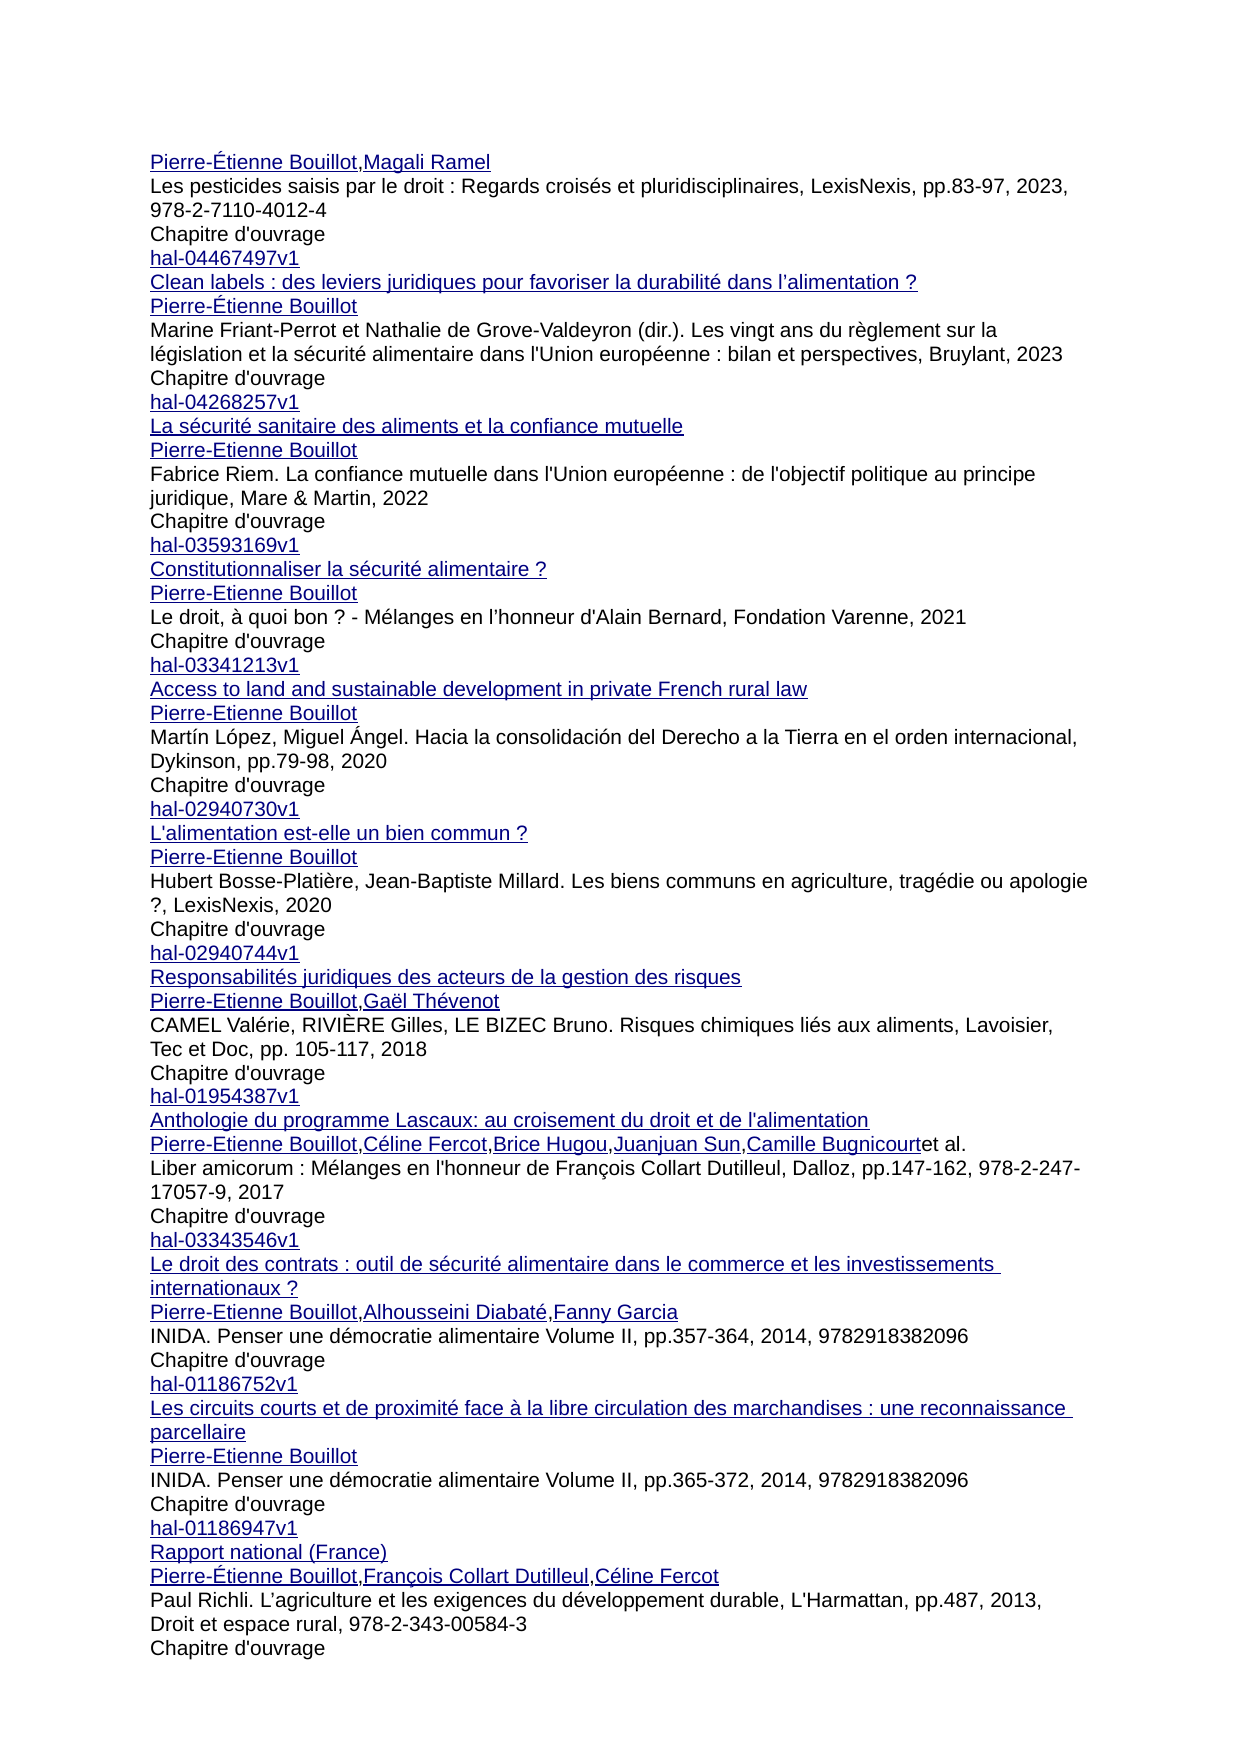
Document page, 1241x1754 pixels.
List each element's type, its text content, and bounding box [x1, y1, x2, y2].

table_cell Les circuits courts et de proximité face à la libre circulation des marchandises : une reconnaissance parcellaire Pierre-Etienne Bouillot INIDA. Penser une démocratie alimentaire Volume II, pp.365-372, 2014, 9782918382096 Chapitre d'ouvrage hal-01186947v1 [150, 1396, 1090, 1539]
table_cell Rapport national (France) Pierre-Étienne Bouillot,François Collart Dutilleul,Céline Fercot Paul Richli. L’agriculture et les exigences du développement durable, L'Harmattan, pp.487, 2013, Droit et espace rural, 978-2-343-00584-3 Chapitre d'ouvrage [150, 1540, 1090, 1659]
table_cell Access to land and sustainable development in private French rural law Pierre-Etienne Bouillot Martín López, Miguel Ángel. Hacia la consolidación del Derecho a la Tierra en el orden internacional, Dykinson, pp.79-98, 2020 Chapitre d'ouvrage hal-02940730v1 [150, 677, 1090, 821]
table_cell Anthologie du programme Lascaux: au croisement du droit et de l'alimentation Pierre-Etienne Bouillot,Céline Fercot,Brice Hugou,Juanjuan Sun,Camille Bugnicourtet al. Liber amicorum : Mélanges en l'honneur de François Collart Dutilleul, Dalloz, pp.147-162, 978-2-247-17057-9, 2017 Chapitre d'ouvrage hal-03343546v1 [150, 1108, 1090, 1252]
table_cell Constitutionnaliser la sécurité alimentaire ? Pierre-Etienne Bouillot Le droit, à quoi bon ? - Mélanges en l’honneur d'Alain Bernard, Fondation Varenne, 2021 Chapitre d'ouvrage hal-03341213v1 [150, 557, 1090, 677]
table_cell Responsabilités juridiques des acteurs de la gestion des risques Pierre-Etienne Bouillot,Gaël Thévenot CAMEL Valérie, RIVIÈRE Gilles, LE BIZEC Bruno. Risques chimiques liés aux aliments, Lavoisier, Tec et Doc, pp. 105-117, 2018 Chapitre d'ouvrage hal-01954387v1 [150, 965, 1090, 1108]
table_cell L'alimentation est-elle un bien commun ? Pierre-Etienne Bouillot Hubert Bosse-Platière, Jean-Baptiste Millard. Les biens communs en agriculture, tragédie ou apologie ?, LexisNexis, 2020 Chapitre d'ouvrage hal-02940744v1 [150, 821, 1090, 964]
table_cell Pierre-Étienne Bouillot,Magali Ramel Les pesticides saisis par le droit : Regards croisés et pluridisciplinaires, LexisNexis, pp.83-97, 2023, 978-2-7110-4012-4 Chapitre d'ouvrage hal-04467497v1 [150, 150, 1090, 270]
table_cell Le droit des contrats : outil de sécurité alimentaire dans le commerce et les investissements internationaux ? Pierre-Etienne Bouillot,Alhousseini Diabaté,Fanny Garcia INIDA. Penser une démocratie alimentaire Volume II, pp.357-364, 2014, 9782918382096 Chapitre d'ouvrage hal-01186752v1 [150, 1252, 1090, 1396]
table_cell Clean labels : des leviers juridiques pour favoriser la durabilité dans l’alimentation ? Pierre-Étienne Bouillot Marine Friant-Perrot et Nathalie de Grove-Valdeyron (dir.). Les vingt ans du règlement sur la législation et la sécurité alimentaire dans l'Union européenne : bilan et perspectives, Bruylant, 2023 Chapitre d'ouvrage hal-04268257v1 [150, 270, 1090, 413]
table_cell La sécurité sanitaire des aliments et la confiance mutuelle Pierre-Etienne Bouillot Fabrice Riem. La confiance mutuelle dans l'Union européenne : de l'objectif politique au principe juridique, Mare & Martin, 2022 Chapitre d'ouvrage hal-03593169v1 [150, 414, 1090, 557]
